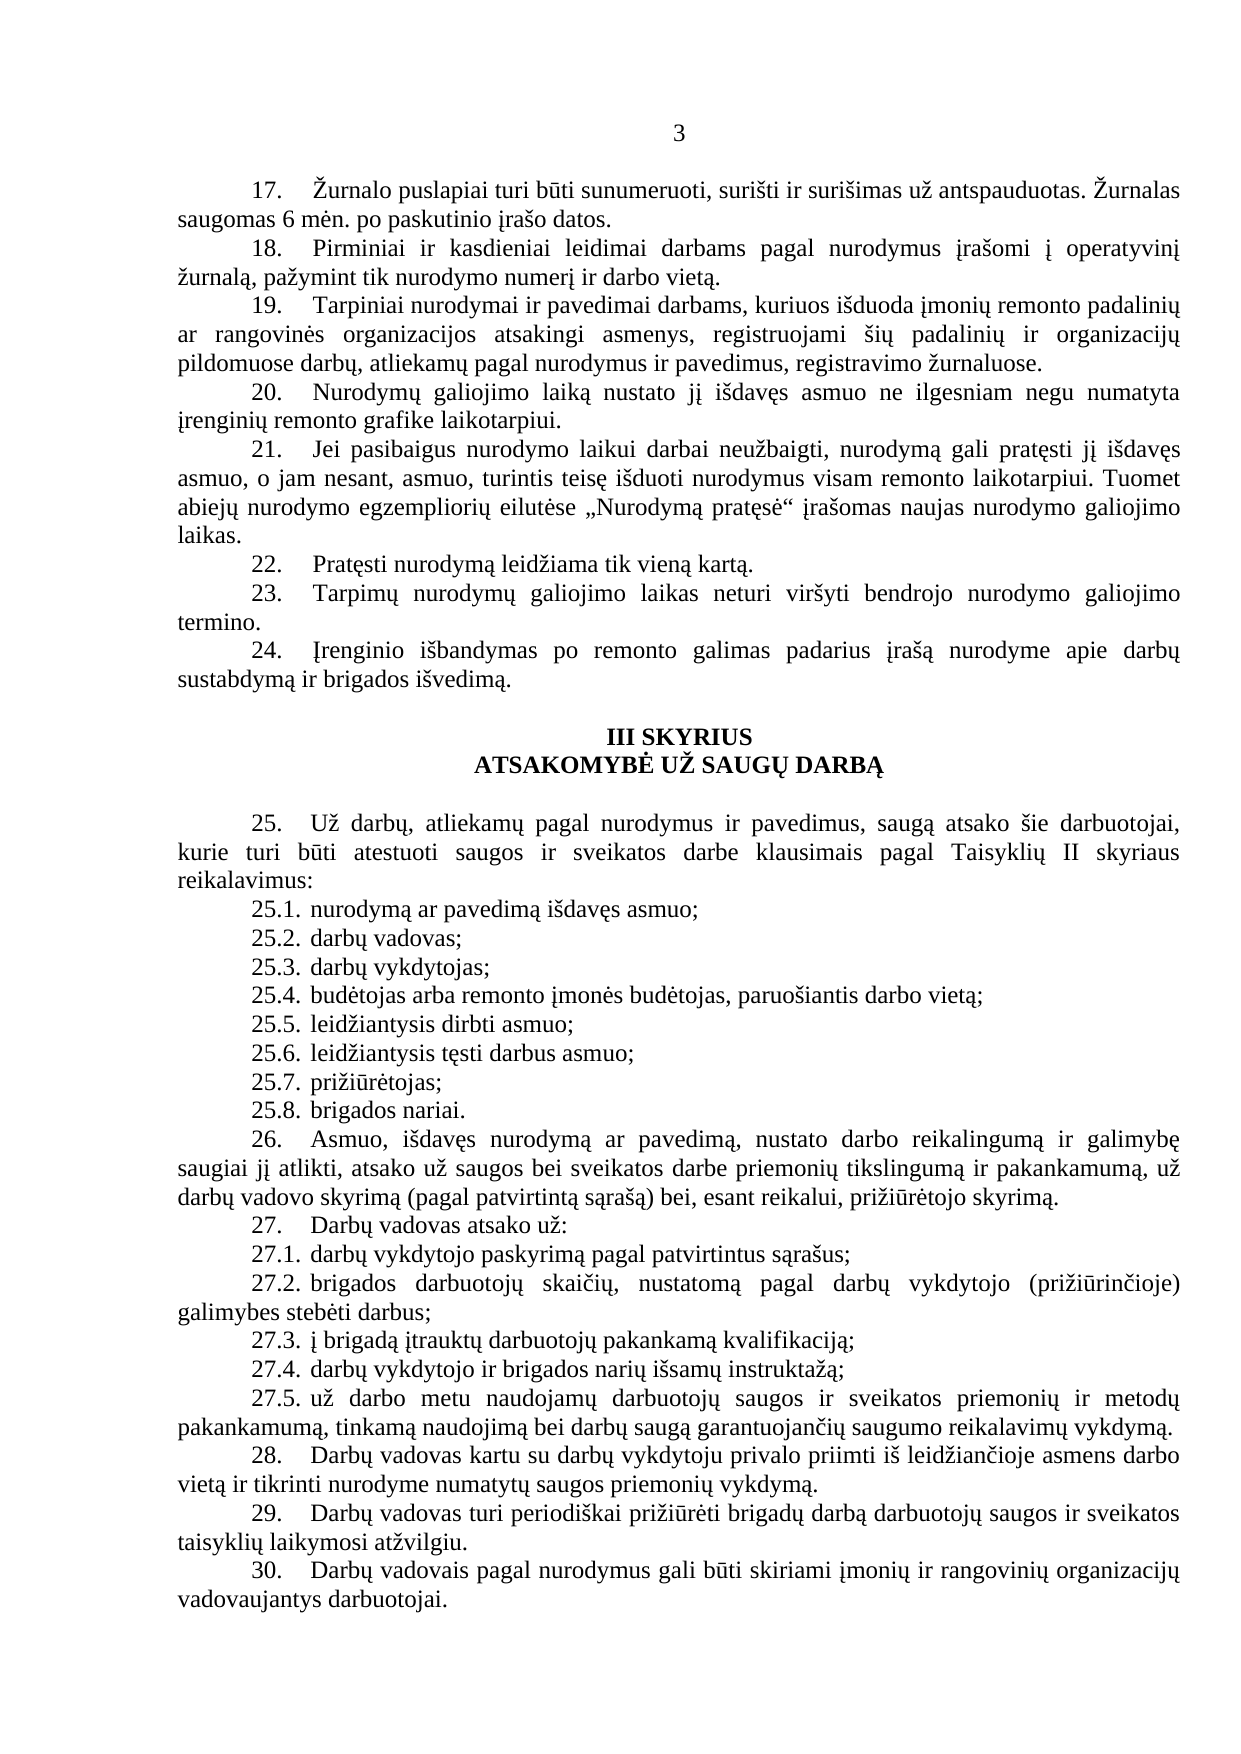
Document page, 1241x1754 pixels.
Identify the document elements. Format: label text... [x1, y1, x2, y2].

text 27. Darbų vadovas atsako už: [177, 1211, 1181, 1239]
text 25.2. darbų vadovas; [177, 923, 1181, 952]
text 25.7. prižiūrėtojas; [177, 1067, 1181, 1096]
text 26. Asmuo, išdavęs nurodymą ar pavedimą, nustato darbo reikalingumą ir galimybę saugiai jį atlikti, atsako už saugos bei sveikatos darbe priemonių tikslingumą ir pakankamumą, už darbų vadovo skyrimą (pagal patvirtintą sąrašą) bei, esant reikalui, prižiūrėtojo skyrimą. [177, 1124, 1181, 1211]
text 27.3. į brigadą įtrauktų darbuotojų pakankamą kvalifikaciją; [177, 1326, 1181, 1354]
text 23. Tarpimų nurodymų galiojimo laikas neturi viršyti bendrojo nurodymo galiojimo termino. [177, 578, 1181, 636]
text 25.8. brigados nariai. [177, 1096, 1181, 1124]
text Atsakomybė už saugų darbą [177, 751, 1181, 779]
text 30. Darbų vadovais pagal nurodymus gali būti skiriami įmonių ir rangovinių organizacijų vadovaujantys darbuotojai. [177, 1556, 1181, 1613]
text 25.5. leidžiantysis dirbti asmuo; [177, 1009, 1181, 1038]
text III SKYRIUS [177, 722, 1181, 751]
text 25.4. budėtojas arba remonto įmonės budėtojas, paruošiantis darbo vietą; [177, 981, 1181, 1009]
text 21. Jei pasibaigus nurodymo laikui darbai neužbaigti, nurodymą gali pratęsti jį išdavęs asmuo, o jam nesant, asmuo, turintis teisę išduoti nurodymus visam remonto laikotarpiui. Tuomet abiejų nurodymo egzempliorių eilutėse „Nurodymą pratęsė“ įrašomas naujas nurodymo galiojimo laikas. [177, 434, 1181, 549]
text 27.4. darbų vykdytojo ir brigados narių išsamų instruktažą; [177, 1354, 1181, 1383]
text 29. Darbų vadovas turi periodiškai prižiūrėti brigadų darbą darbuotojų saugos ir sveikatos taisyklių laikymosi atžvilgiu. [177, 1498, 1181, 1556]
text 20. Nurodymų galiojimo laiką nustato jį išdavęs asmuo ne ilgesniam negu numatyta įrenginių remonto grafike laikotarpiui. [177, 377, 1181, 434]
text 22. Pratęsti nurodymą leidžiama tik vieną kartą. [177, 549, 1181, 578]
text 25. Už darbų, atliekamų pagal nurodymus ir pavedimus, saugą atsako šie darbuotojai, kurie turi būti atestuoti saugos ir sveikatos darbe klausimais pagal Taisyklių II skyriaus reikalavimus: [177, 808, 1181, 894]
text 24. Įrenginio išbandymas po remonto galimas padarius įrašą nurodyme apie darbų sustabdymą ir brigados išvedimą. [177, 636, 1181, 693]
text 27.5. už darbo metu naudojamų darbuotojų saugos ir sveikatos priemonių ir metodų pakankamumą, tinkamą naudojimą bei darbų saugą garantuojančių saugumo reikalavimų vykdymą. [177, 1383, 1181, 1441]
text 27.2. brigados darbuotojų skaičių, nustatomą pagal darbų vykdytojo (prižiūrinčioje) galimybes stebėti darbus; [177, 1268, 1181, 1326]
text 25.6. leidžiantysis tęsti darbus asmuo; [177, 1038, 1181, 1067]
text 28. Darbų vadovas kartu su darbų vykdytoju privalo priimti iš leidžiančioje asmens darbo vietą ir tikrinti nurodyme numatytų saugos priemonių vykdymą. [177, 1441, 1181, 1498]
text 17. Žurnalo puslapiai turi būti sunumeruoti, surišti ir surišimas už antspauduotas. Žurnalas saugomas 6 mėn. po paskutinio įrašo datos. [177, 176, 1181, 233]
text 19. Tarpiniai nurodymai ir pavedimai darbams, kuriuos išduoda įmonių remonto padalinių ar rangovinės organizacijos atsakingi asmenys, registruojami šių padalinių ir organizacijų pildomuose darbų, atliekamų pagal nurodymus ir pavedimus, registravimo žurnaluose. [177, 291, 1181, 377]
text 25.1. nurodymą ar pavedimą išdavęs asmuo; [177, 894, 1181, 923]
text 18. Pirminiai ir kasdieniai leidimai darbams pagal nurodymus įrašomi į operatyvinį žurnalą, pažymint tik nurodymo numerį ir darbo vietą. [177, 233, 1181, 291]
text 27.1. darbų vykdytojo paskyrimą pagal patvirtintus sąrašus; [177, 1239, 1181, 1268]
text 25.3. darbų vykdytojas; [177, 952, 1181, 981]
